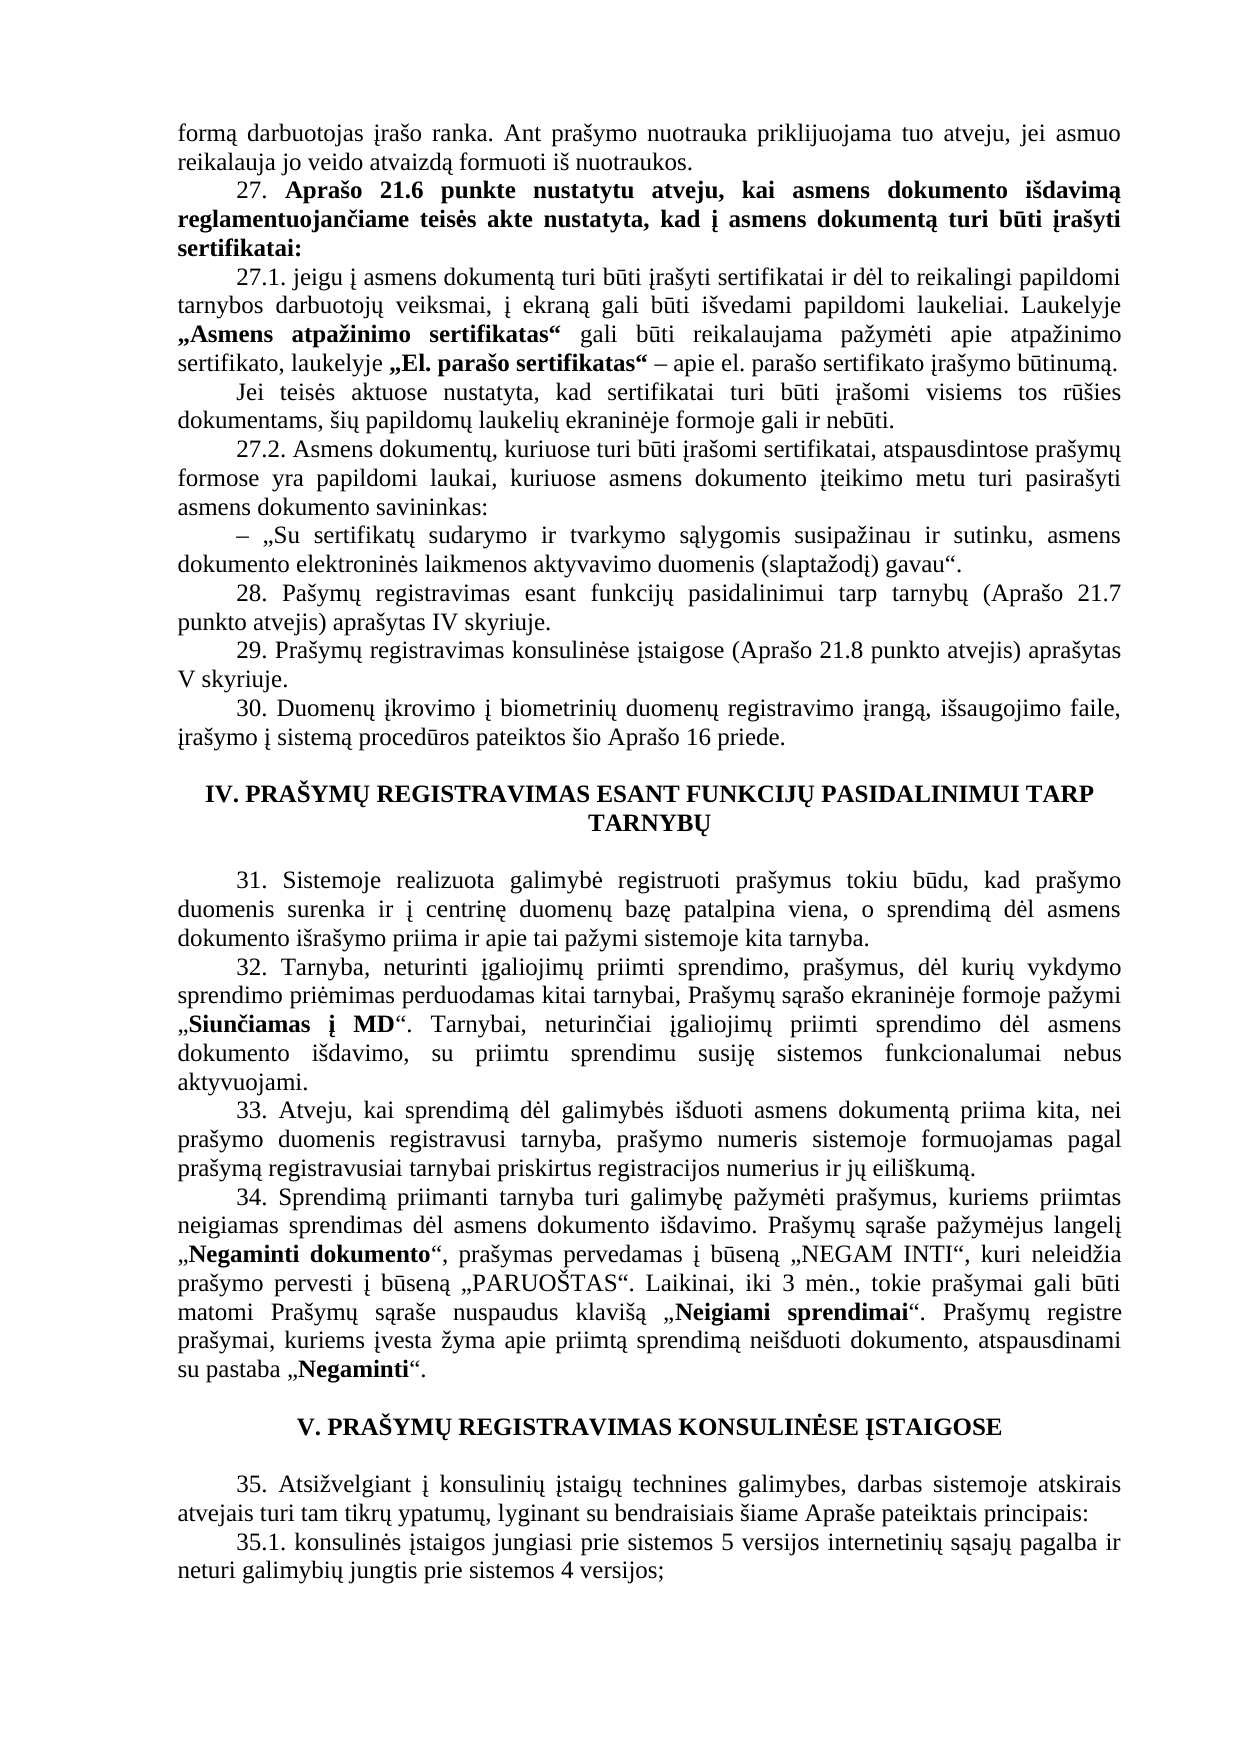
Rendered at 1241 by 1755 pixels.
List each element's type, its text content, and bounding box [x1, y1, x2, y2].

text formą darbuotojas įrašo ranka. Ant prašymo nuotrauka priklijuojama tuo atveju, jei asmuo reikalauja jo veido atvaizdą formuoti iš nuotraukos. [177, 118, 1122, 176]
text Jei teisės aktuose nustatyta, kad sertifikatai turi būti įrašomi visiems tos rūšies dokumentams, šių papildomų laukelių ekraninėje formoje gali ir nebūti. [177, 377, 1122, 434]
text 33. Atveju, kai sprendimą dėl galimybės išduoti asmens dokumentą priima kita, nei prašymo duomenis registravusi tarnyba, prašymo numeris sistemoje formuojamas pagal prašymą registravusiai tarnybai priskirtus registracijos numerius ir jų eiliškumą. [177, 1096, 1122, 1182]
text 35. Atsižvelgiant į konsulinių įstaigų technines galimybes, darbas sistemoje atskirais atvejais turi tam tikrų ypatumų, lyginant su bendraisiais šiame Apraše pateiktais principais: [177, 1469, 1122, 1527]
text – „Su sertifikatų sudarymo ir tvarkymo sąlygomis susipažinau ir sutinku, asmens dokumento elektroninės laikmenos aktyvavimo duomenis (slaptažodį) gavau“. [177, 521, 1122, 578]
text 30. Duomenų įkrovimo į biometrinių duomenų registravimo įrangą, išsaugojimo faile, įrašymo į sistemą procedūros pateiktos šio Aprašo 16 priede. [177, 693, 1122, 751]
text 27.2. Asmens dokumentų, kuriuose turi būti įrašomi sertifikatai, atspausdintose prašymų formose yra papildomi laukai, kuriuose asmens dokumento įteikimo metu turi pasirašyti asmens dokumento savininkas: [177, 434, 1122, 521]
text 28. Pašymų registravimas esant funkcijų pasidalinimui tarp tarnybų (Aprašo 21.7 punkto atvejis) aprašytas IV skyriuje. [177, 578, 1122, 636]
text 27. Aprašo 21.6 punkte nustatytu atveju, kai asmens dokumento išdavimą reglamentuojančiame teisės akte nustatyta, kad į asmens dokumentą turi būti įrašyti sertifikatai: [177, 176, 1122, 262]
text 31. Sistemoje realizuota galimybė registruoti prašymus tokiu būdu, kad prašymo duomenis surenka ir į centrinę duomenų bazę patalpina viena, o sprendimą dėl asmens dokumento išrašymo priima ir apie tai pažymi sistemoje kita tarnyba. [177, 866, 1122, 952]
text IV. PRAŠYMŲ REGISTRAVIMAS ESANT FUNKCIJŲ PASIDALINIMUI TARP TARNYBŲ [177, 779, 1122, 837]
text 34. Sprendimą priimanti tarnyba turi galimybę pažymėti prašymus, kuriems priimtas neigiamas sprendimas dėl asmens dokumento išdavimo. Prašymų sąraše pažymėjus langelį „Negaminti dokumento“, prašymas pervedamas į būseną „NEGAM INTI“, kuri neleidžia prašymo pervesti į būseną „PARUOŠTAS“. Laikinai, iki 3 mėn., tokie prašymai gali būti matomi Prašymų sąraše nuspaudus klavišą „Neigiami sprendimai“. Prašymų registre prašymai, kuriems įvesta žyma apie priimtą sprendimą neišduoti dokumento, atspausdinami su pastaba „Negaminti“. [177, 1182, 1122, 1383]
text 29. Prašymų registravimas konsulinėse įstaigose (Aprašo 21.8 punkto atvejis) aprašytas V skyriuje. [177, 636, 1122, 693]
text 32. Tarnyba, neturinti įgaliojimų priimti sprendimo, prašymus, dėl kurių vykdymo sprendimo priėmimas perduodamas kitai tarnybai, Prašymų sąrašo ekraninėje formoje pažymi „Siunčiamas į MD“. Tarnybai, neturinčiai įgaliojimų priimti sprendimo dėl asmens dokumento išdavimo, su priimtu sprendimu susiję sistemos funkcionalumai nebus aktyvuojami. [177, 952, 1122, 1096]
text 35.1. konsulinės įstaigos jungiasi prie sistemos 5 versijos internetinių sąsajų pagalba ir neturi galimybių jungtis prie sistemos 4 versijos; [177, 1527, 1122, 1584]
text V. PRAŠYMŲ REGISTRAVIMAS KONSULINĖSE ĮSTAIGOSE [177, 1412, 1122, 1441]
text 27.1. jeigu į asmens dokumentą turi būti įrašyti sertifikatai ir dėl to reikalingi papildomi tarnybos darbuotojų veiksmai, į ekraną gali būti išvedami papildomi laukeliai. Laukelyje „Asmens atpažinimo sertifikatas“ gali būti reikalaujama pažymėti apie atpažinimo sertifikato, laukelyje „El. parašo sertifikatas“ – apie el. parašo sertifikato įrašymo būtinumą. [177, 262, 1122, 377]
